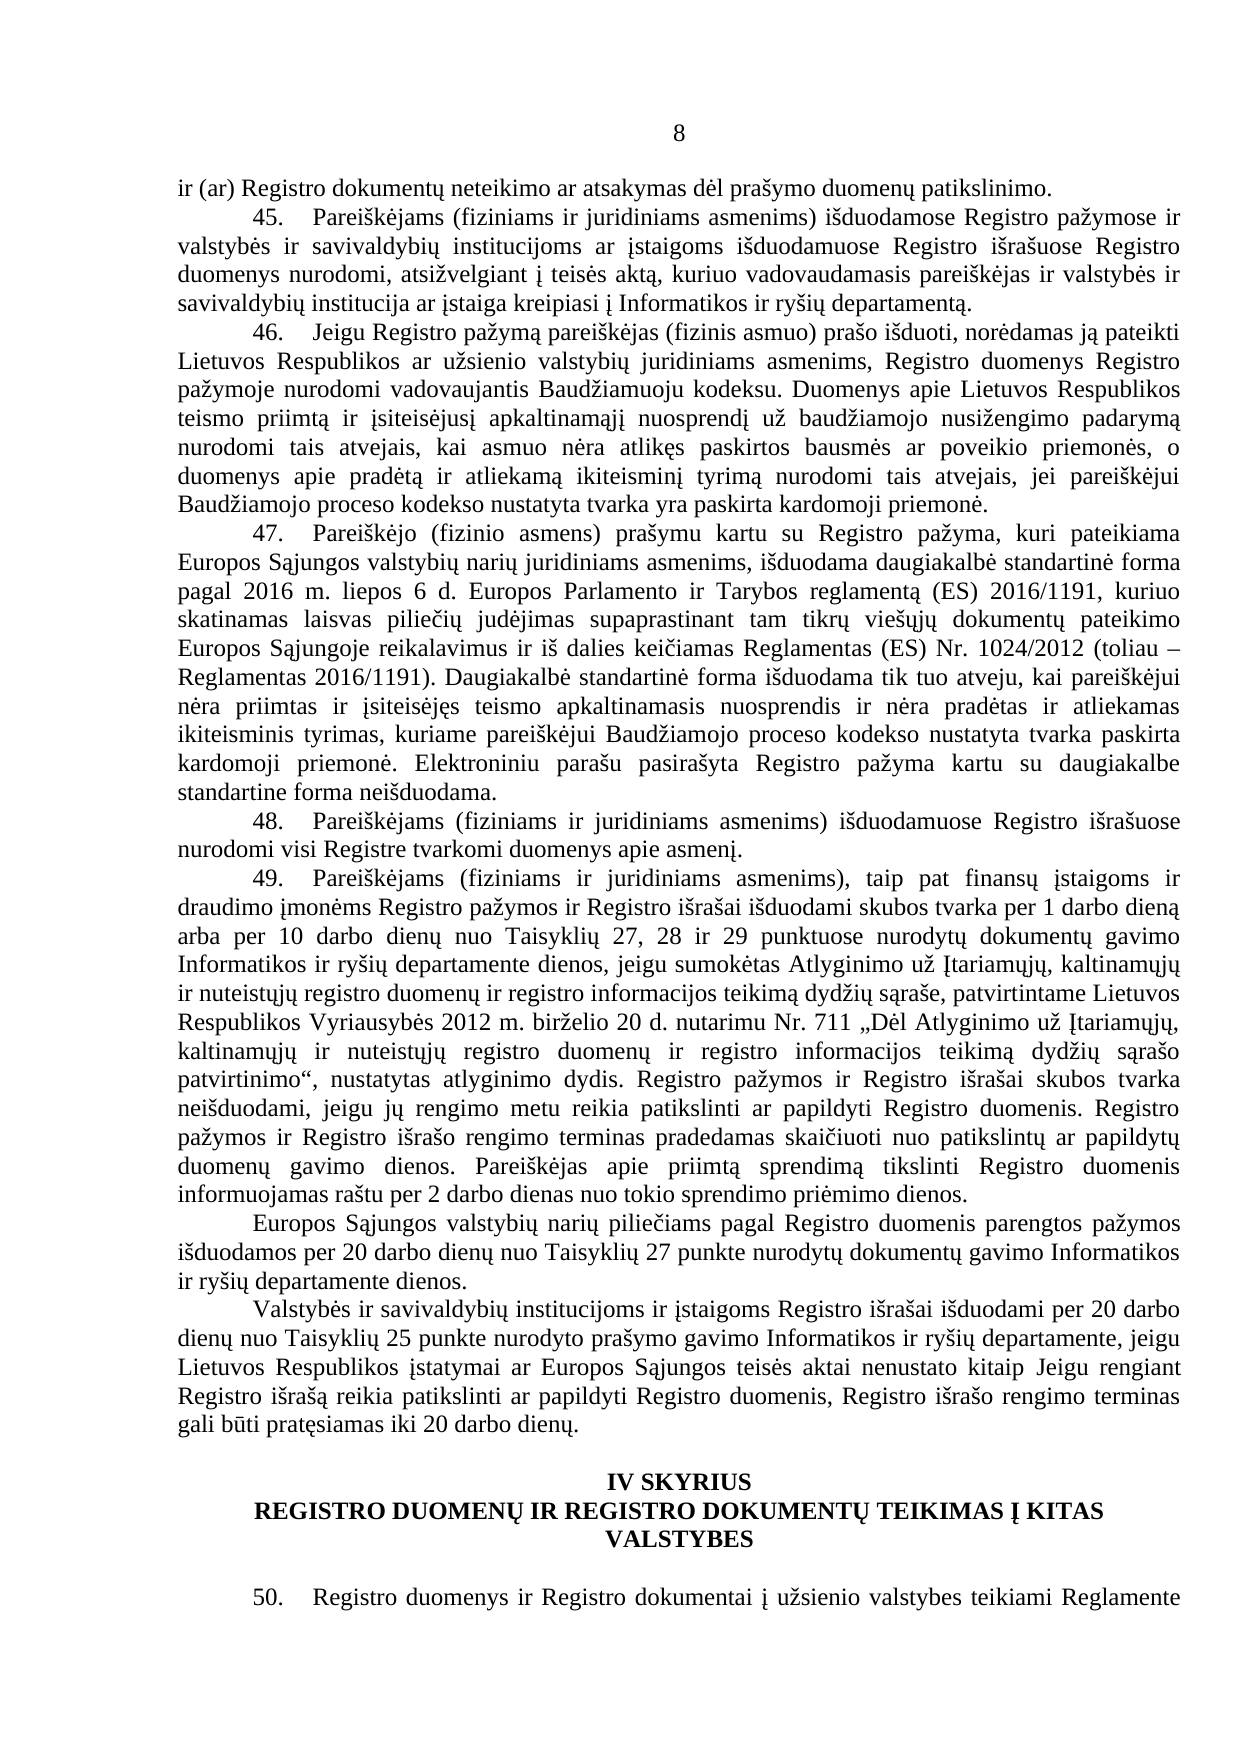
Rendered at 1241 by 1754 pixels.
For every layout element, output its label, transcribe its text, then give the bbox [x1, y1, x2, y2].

text 49. Pareiškėjams (fiziniams ir juridiniams asmenims), taip pat finansų įstaigoms ir draudimo įmonėms Registro pažymos ir Registro išrašai išduodami skubos tvarka per 1 darbo dieną arba per 10 darbo dienų nuo Taisyklių 27, 28 ir 29 punktuose nurodytų dokumentų gavimo Informatikos ir ryšių departamente dienos, jeigu sumokėtas Atlyginimo už Įtariamųjų, kaltinamųjų ir nuteistųjų registro duomenų ir registro informacijos teikimą dydžių sąraše, patvirtintame Lietuvos Respublikos Vyriausybės 2012 m. birželio 20 d. nutarimu Nr. 711 „Dėl Atlyginimo už Įtariamųjų, kaltinamųjų ir nuteistųjų registro duomenų ir registro informacijos teikimą dydžių sąrašo patvirtinimo“, nustatytas atlyginimo dydis. Registro pažymos ir Registro išrašai skubos tvarka neišduodami, jeigu jų rengimo metu reikia patikslinti ar papildyti Registro duomenis. Registro pažymos ir Registro išrašo rengimo terminas pradedamas skaičiuoti nuo patikslintų ar papildytų duomenų gavimo dienos. Pareiškėjas apie priimtą sprendimą tikslinti Registro duomenis informuojamas raštu per 2 darbo dienas nuo tokio sprendimo priėmimo dienos. [177, 863, 1181, 1208]
text 45. Pareiškėjams (fiziniams ir juridiniams asmenims) išduodamose Registro pažymose ir valstybės ir savivaldybių institucijoms ar įstaigoms išduodamuose Registro išrašuose Registro duomenys nurodomi, atsižvelgiant į teisės aktą, kuriuo vadovaudamasis pareiškėjas ir valstybės ir savivaldybių institucija ar įstaiga kreipiasi į Informatikos ir ryšių departamentą. [177, 202, 1181, 317]
text 47. Pareiškėjo (fizinio asmens) prašymu kartu su Registro pažyma, kuri pateikiama Europos Sąjungos valstybių narių juridiniams asmenims, išduodama daugiakalbė standartinė forma pagal 2016 m. liepos 6 d. Europos Parlamento ir Tarybos reglamentą (ES) 2016/1191, kuriuo skatinamas laisvas piliečių judėjimas supaprastinant tam tikrų viešųjų dokumentų pateikimo Europos Sąjungoje reikalavimus ir iš dalies keičiamas Reglamentas (ES) Nr. 1024/2012 (toliau – Reglamentas 2016/1191). Daugiakalbė standartinė forma išduodama tik tuo atveju, kai pareiškėjui nėra priimtas ir įsiteisėjęs teismo apkaltinamasis nuosprendis ir nėra pradėtas ir atliekamas ikiteisminis tyrimas, kuriame pareiškėjui Baudžiamojo proceso kodekso nustatyta tvarka paskirta kardomoji priemonė. Elektroniniu parašu pasirašyta Registro pažyma kartu su daugiakalbe standartine forma neišduodama. [177, 518, 1181, 806]
text 50. Registro duomenys ir Registro dokumentai į užsienio valstybes teikiami Reglamente [177, 1582, 1181, 1611]
text ir (ar) Registro dokumentų neteikimo ar atsakymas dėl prašymo duomenų patikslinimo. [177, 173, 1181, 202]
text REGISTRO DUOMENŲ IR REGISTRO DOKUMENTŲ TEIKIMAS Į KITAS VALSTYBES [177, 1496, 1181, 1553]
text Valstybės ir savivaldybių institucijoms ir įstaigoms Registro išrašai išduodami per 20 darbo dienų nuo Taisyklių 25 punkte nurodyto prašymo gavimo Informatikos ir ryšių departamente, jeigu Lietuvos Respublikos įstatymai ar Europos Sąjungos teisės aktai nenustato kitaip Jeigu rengiant Registro išrašą reikia patikslinti ar papildyti Registro duomenis, Registro išrašo rengimo terminas gali būti pratęsiamas iki 20 darbo dienų. [177, 1294, 1181, 1438]
text 48. Pareiškėjams (fiziniams ir juridiniams asmenims) išduodamuose Registro išrašuose nurodomi visi Registre tvarkomi duomenys apie asmenį. [177, 806, 1181, 863]
text 46. Jeigu Registro pažymą pareiškėjas (fizinis asmuo) prašo išduoti, norėdamas ją pateikti Lietuvos Respublikos ar užsienio valstybių juridiniams asmenims, Registro duomenys Registro pažymoje nurodomi vadovaujantis Baudžiamuoju kodeksu. Duomenys apie Lietuvos Respublikos teismo priimtą ir įsiteisėjusį apkaltinamąjį nuosprendį už baudžiamojo nusižengimo padarymą nurodomi tais atvejais, kai asmuo nėra atlikęs paskirtos bausmės ar poveikio priemonės, o duomenys apie pradėtą ir atliekamą ikiteisminį tyrimą nurodomi tais atvejais, jei pareiškėjui Baudžiamojo proceso kodekso nustatyta tvarka yra paskirta kardomoji priemonė. [177, 317, 1181, 518]
text Europos Sąjungos valstybių narių piliečiams pagal Registro duomenis parengtos pažymos išduodamos per 20 darbo dienų nuo Taisyklių 27 punkte nurodytų dokumentų gavimo Informatikos ir ryšių departamente dienos. [177, 1208, 1181, 1294]
text IV SKYRIUS [177, 1467, 1181, 1496]
